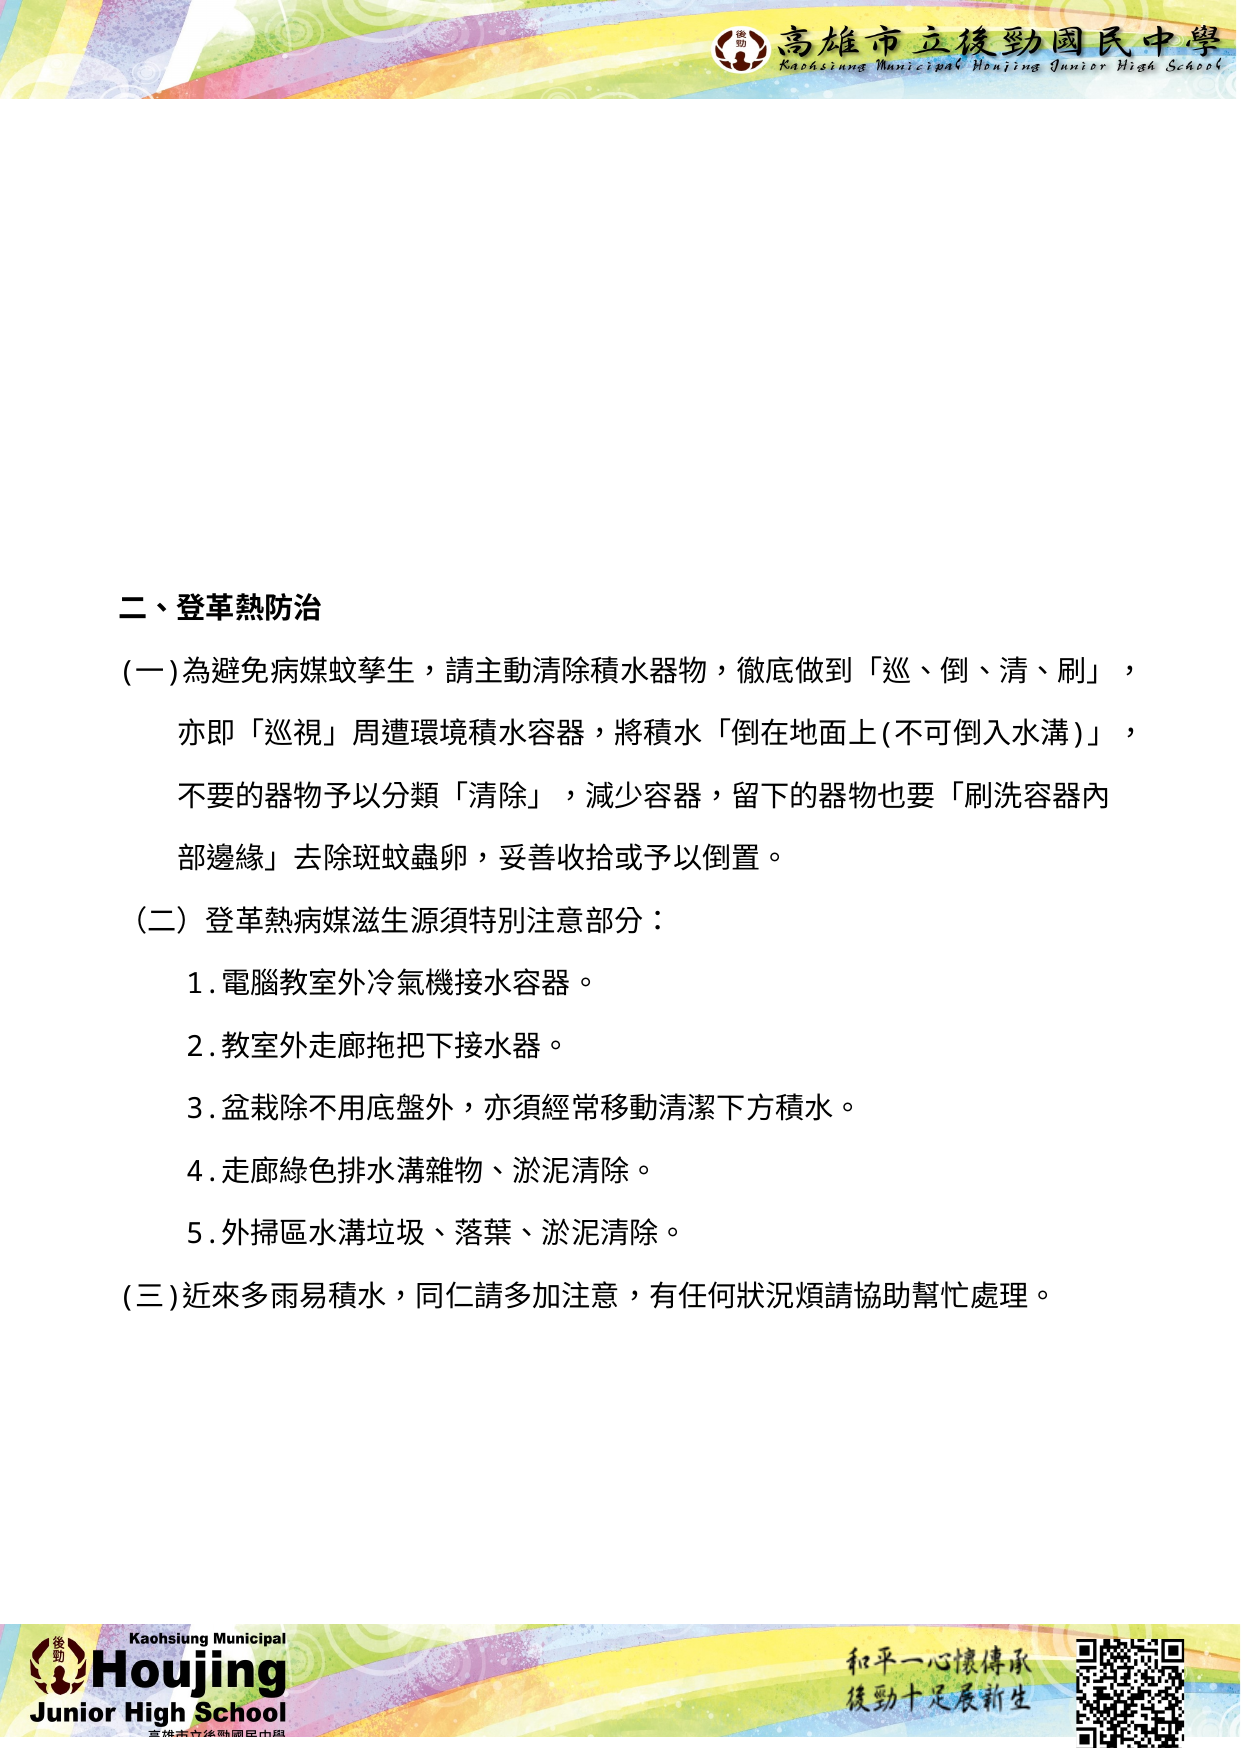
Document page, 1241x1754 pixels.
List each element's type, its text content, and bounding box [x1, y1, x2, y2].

text 4.走廊綠色排水溝雜物、淤泥清除。 [186, 1127, 1122, 1189]
text 二、登革熱防治 [118, 564, 1122, 627]
text 2.教室外走廊拖把下接水器。 [186, 1002, 1122, 1064]
text (一)為避免病媒蚊孳生，請主動清除積水器物，徹底做到「巡、倒、清、刷」，亦即「巡視」周遭環境積水容器，將積水「倒在地面上(不可倒入水溝)」，不要的器物予以分類「清除」，減少容器，留下的器物也要「刷洗容器內部邊緣」去除斑蚊蟲卵，妥善收拾或予以倒置。 [118, 627, 1122, 877]
text 1.電腦教室外冷氣機接水容器。 [186, 939, 1122, 1002]
text 3.盆栽除不用底盤外，亦須經常移動清潔下方積水。 [186, 1064, 1122, 1127]
text （二）登革熱病媒滋生源須特別注意部分： [118, 877, 1122, 939]
text (三)近來多雨易積水，同仁請多加注意，有任何狀況煩請協助幫忙處理。 [118, 1252, 1122, 1314]
text 5.外掃區水溝垃圾、落葉、淤泥清除。 [186, 1189, 1122, 1252]
